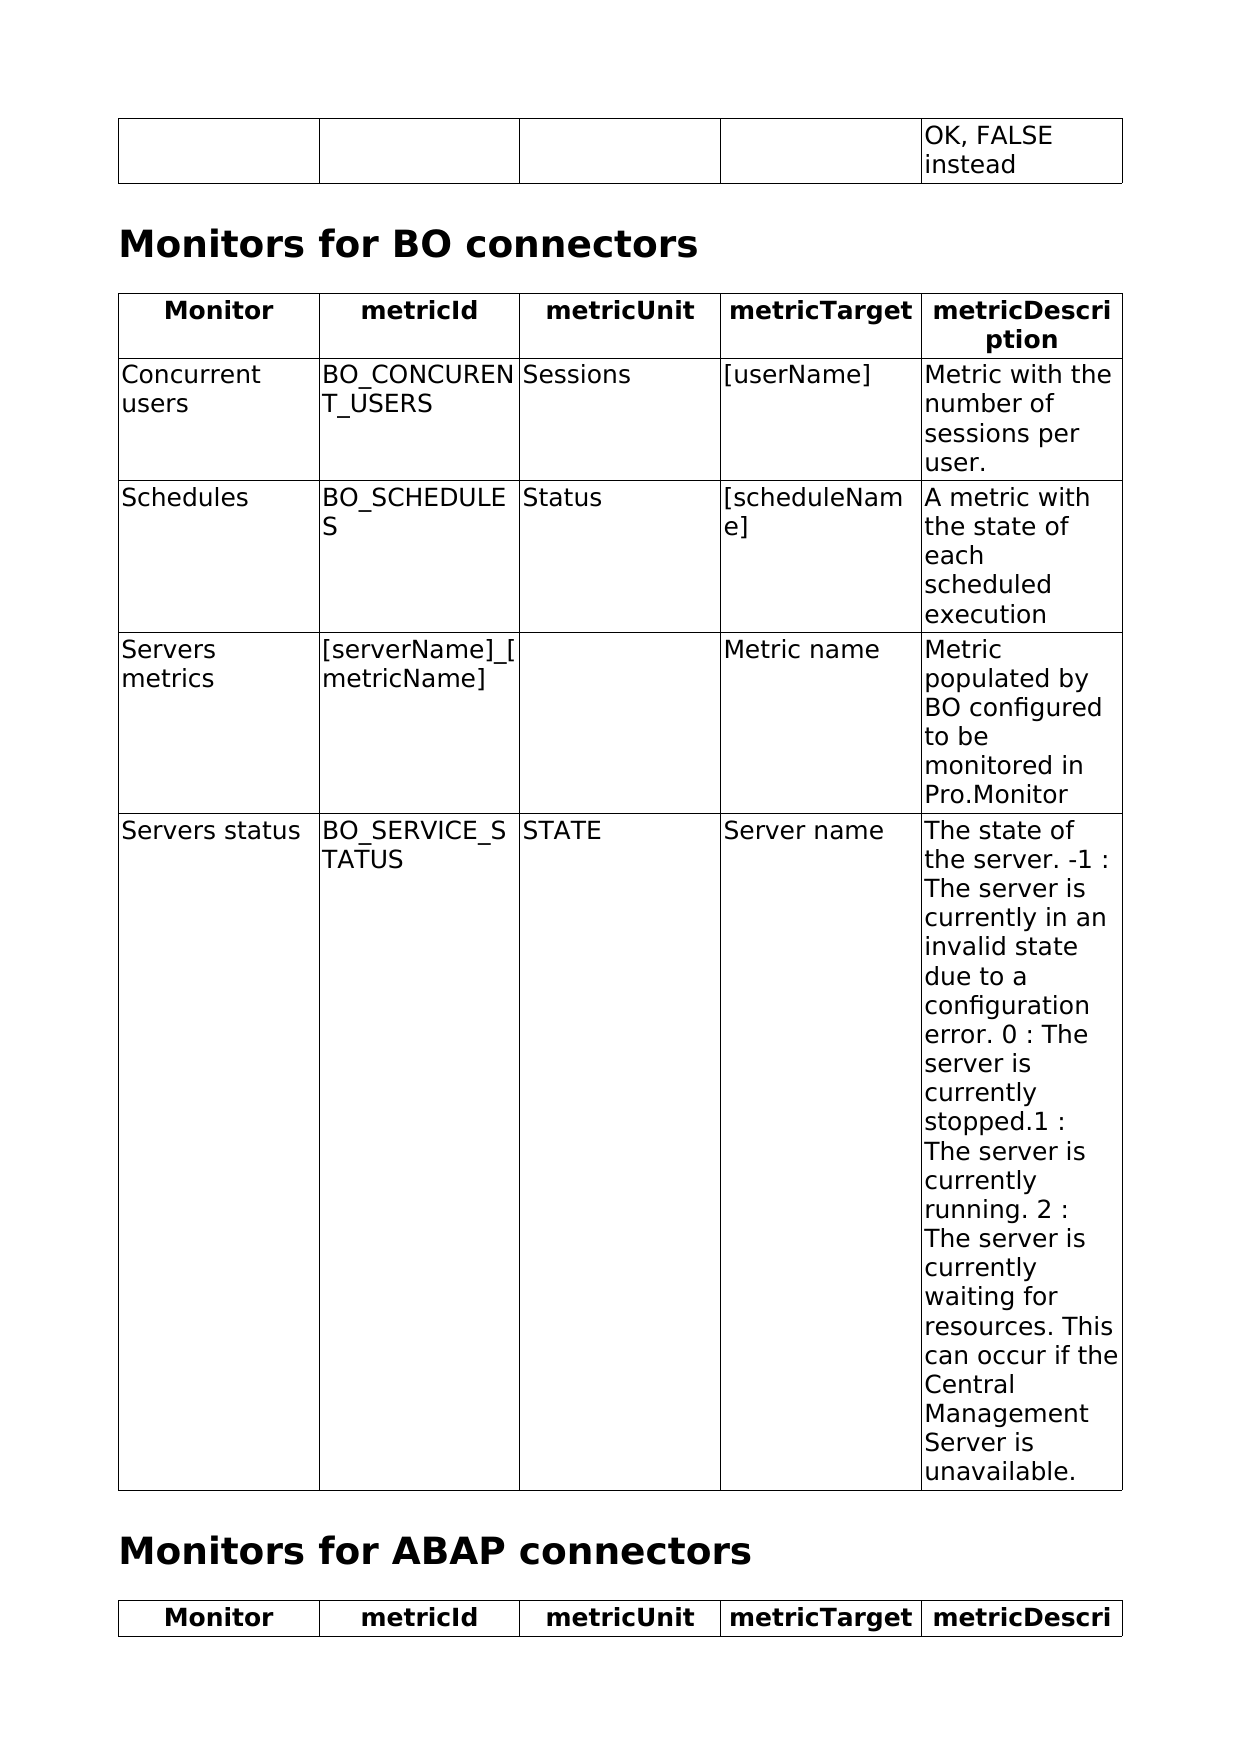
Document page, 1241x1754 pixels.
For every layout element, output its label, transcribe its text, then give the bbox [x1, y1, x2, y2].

subtitle Monitors for BO connectors [118, 222, 1122, 266]
table_cell Servers metrics [119, 633, 319, 813]
table_cell Metric name [721, 633, 921, 813]
table_header metricUnit [520, 294, 720, 357]
table_header metricId [320, 1601, 519, 1636]
table_cell STATE [520, 814, 720, 1489]
table_cell OK, FALSE instead [922, 119, 1122, 182]
table_cell [userName] [721, 359, 921, 480]
table_cell [119, 119, 319, 182]
table_cell Schedules [119, 481, 319, 632]
table_header metricDescri [922, 1601, 1122, 1636]
table_cell Metric populated by BO configured to be monitored in Pro.Monitor [922, 633, 1122, 813]
table_cell BO_SCHEDULES [320, 481, 519, 632]
table_cell Metric with the number of sessions per user. [922, 359, 1122, 480]
table_cell [520, 633, 720, 813]
table_cell BO_SERVICE_STATUS [320, 814, 519, 1489]
table_cell [serverName]_[metricName] [320, 633, 519, 813]
table_cell [320, 119, 519, 182]
table_cell Sessions [520, 359, 720, 480]
table_header metricId [320, 294, 519, 357]
table_cell BO_CONCURENT_USERS [320, 359, 519, 480]
table_header metricTarget [721, 294, 921, 357]
table_cell Servers status [119, 814, 319, 1489]
table_cell Server name [721, 814, 921, 1489]
subtitle Monitors for ABAP connectors [118, 1529, 1122, 1573]
table_cell Concurrent users [119, 359, 319, 480]
table_cell The state of the server. -1 : The server is currently in an invalid state due to a configuration error. 0 : The server is currently stopped.1 : The server is currently running. 2 : The server is currently waiting for resources. This can occur if the Central Management Server is unavailable. [922, 814, 1122, 1489]
table_cell A metric with the state of each scheduled execution [922, 481, 1122, 632]
table_cell [520, 119, 720, 182]
table_header metricTarget [721, 1601, 921, 1636]
table_cell Status [520, 481, 720, 632]
table_header Monitor [119, 294, 319, 357]
table_cell [scheduleName] [721, 481, 921, 632]
table_header metricUnit [520, 1601, 720, 1636]
table_header Monitor [119, 1601, 319, 1636]
table_cell [721, 119, 921, 182]
table_header metricDescription [922, 294, 1122, 357]
